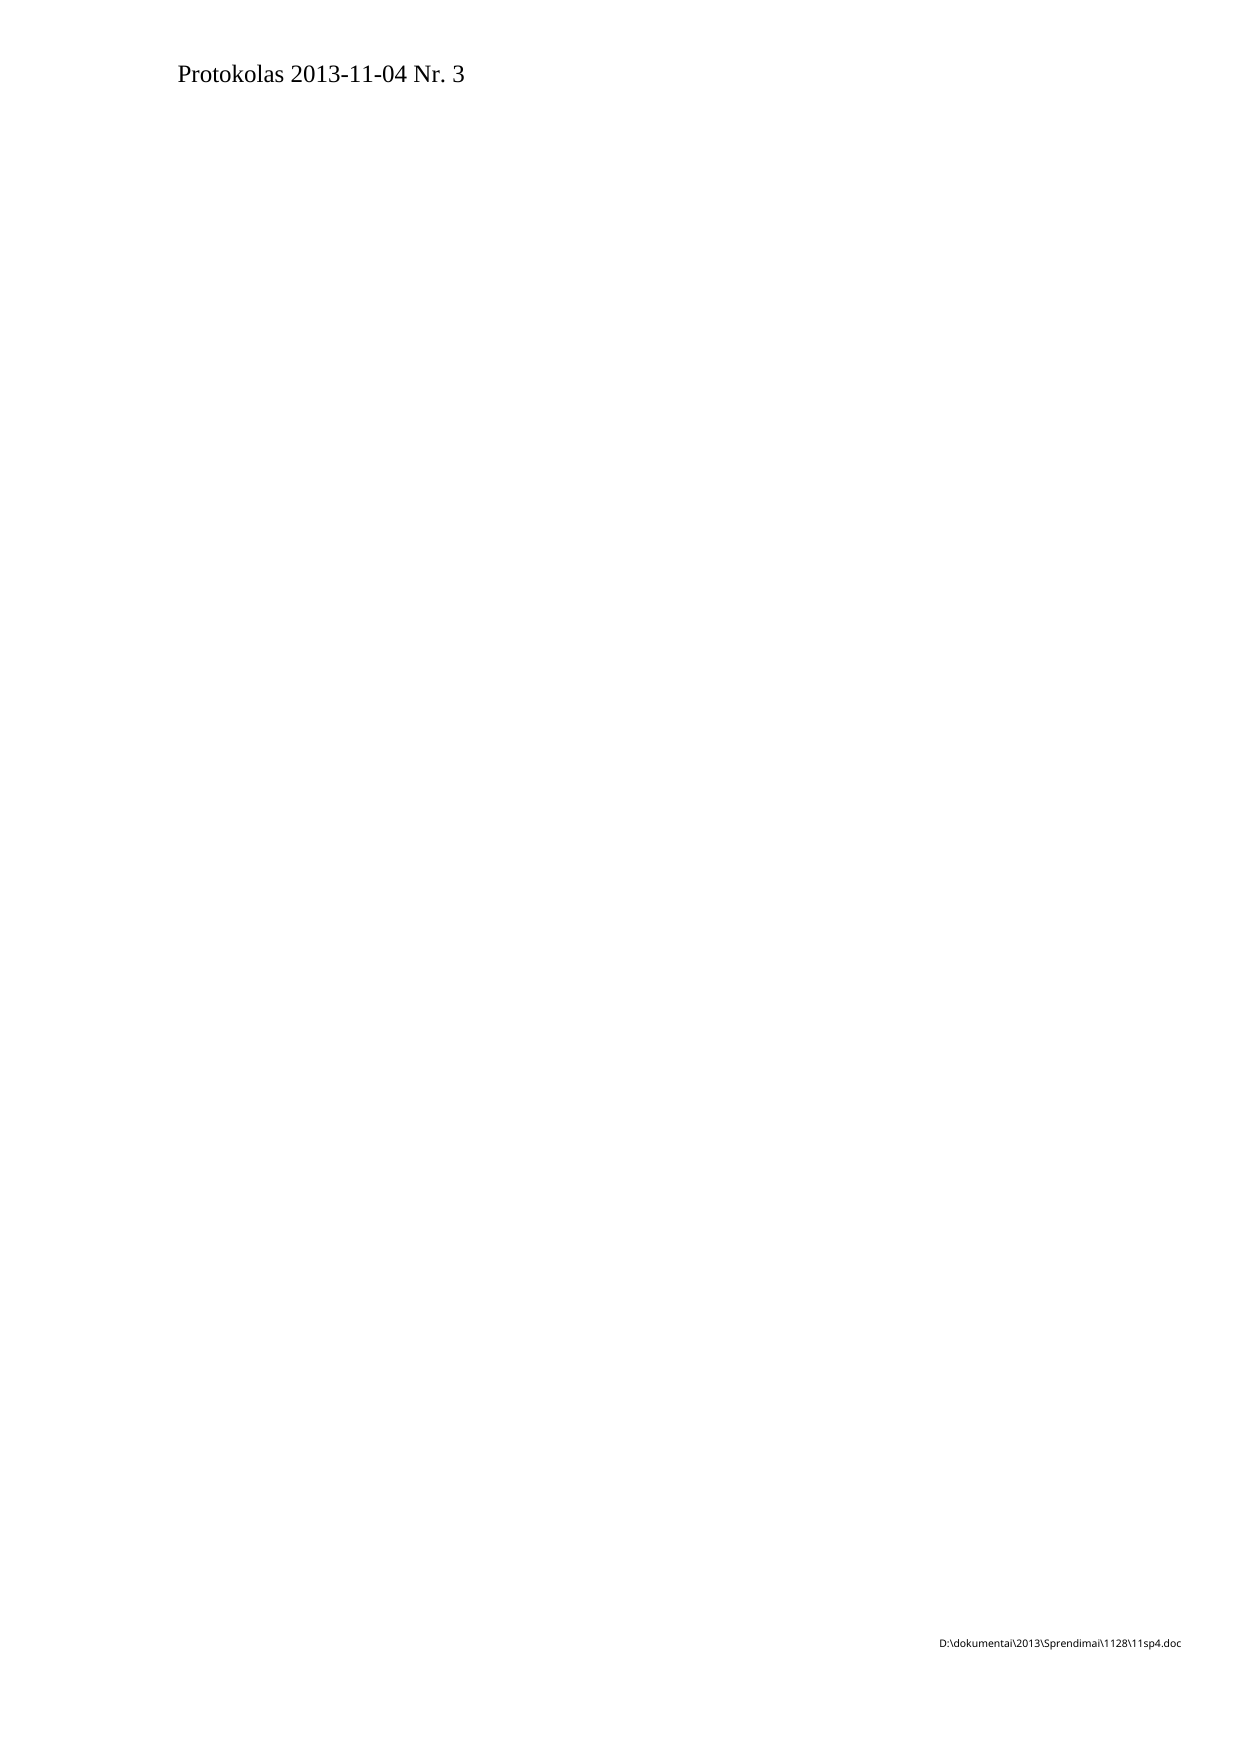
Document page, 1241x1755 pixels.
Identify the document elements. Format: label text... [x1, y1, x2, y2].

text Protokolas 2013-11-04 Nr. 3 [177, 59, 1181, 88]
